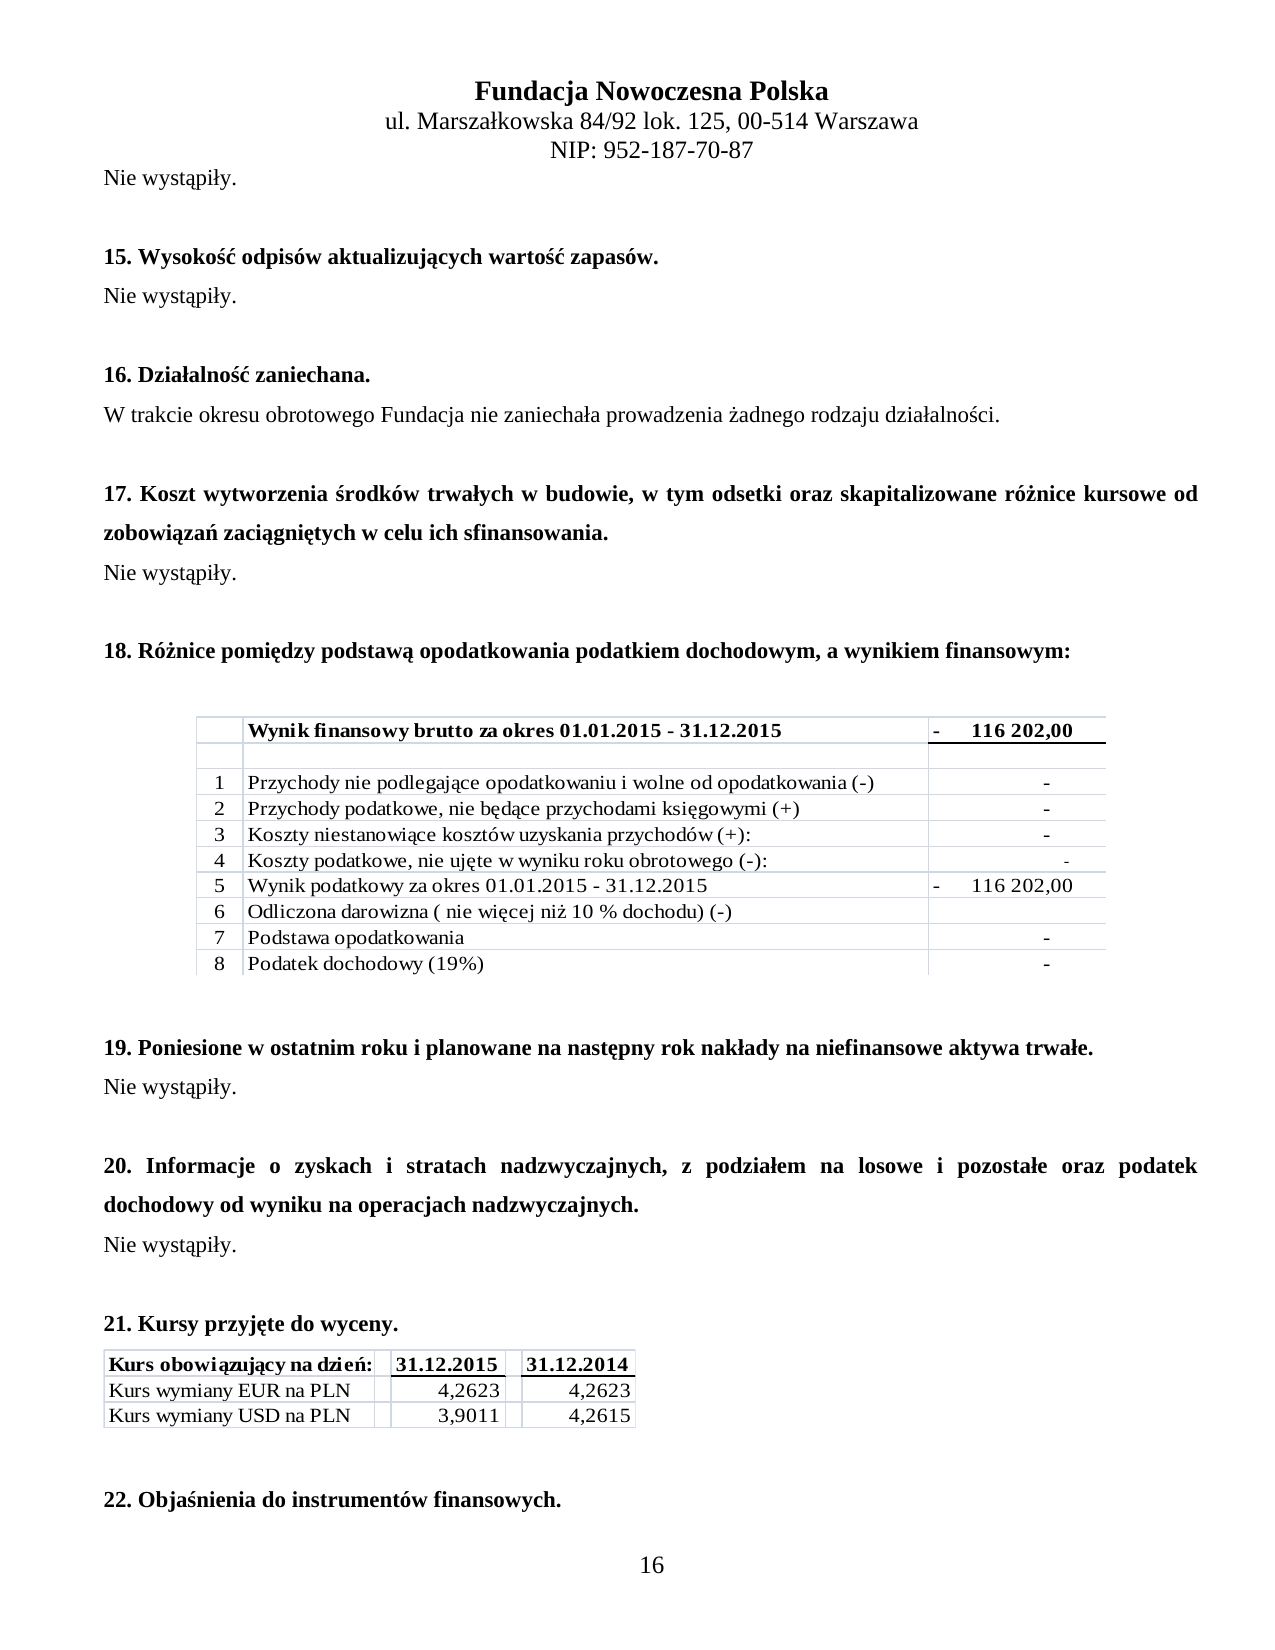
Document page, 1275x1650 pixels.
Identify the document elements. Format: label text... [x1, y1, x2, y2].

text 21. Kursy przyjęte do wyceny. [103, 1310, 1200, 1336]
text 22. Objaśnienia do instrumentów finansowych. [103, 1486, 1200, 1513]
text W trakcie okresu obrotowego Fundacja nie zaniechała prowadzenia żadnego rodzaju działalności. [103, 401, 1200, 427]
text Nie wystąpiły. [103, 164, 1200, 190]
text 19. Poniesione w ostatnim roku i planowane na następny rok nakłady na niefinansowe aktywa trwałe. [103, 1034, 1200, 1060]
text 17. Koszt wytworzenia środków trwałych w budowie, w tym odsetki oraz skapitalizowane różnice kursowe od zobowiązań zaciągniętych w celu ich sfinansowania. [103, 479, 1200, 545]
text 16. Działalność zaniechana. [103, 361, 1200, 387]
text Nie wystąpiły. [103, 558, 1200, 585]
text 18. Różnice pomiędzy podstawą opodatkowania podatkiem dochodowym, a wynikiem finansowym: [103, 637, 1200, 664]
text 20. Informacje o zyskach i stratach nadzwyczajnych, z podziałem na losowe i pozostałe oraz podatek dochodowy od wyniku na operacjach nadzwyczajnych. [103, 1152, 1200, 1218]
text 15. Wysokość odpisów aktualizujących wartość zapasów. [103, 243, 1200, 269]
text Nie wystąpiły. [103, 282, 1200, 308]
text Nie wystąpiły. [103, 1231, 1200, 1257]
text Nie wystąpiły. [103, 1073, 1200, 1099]
